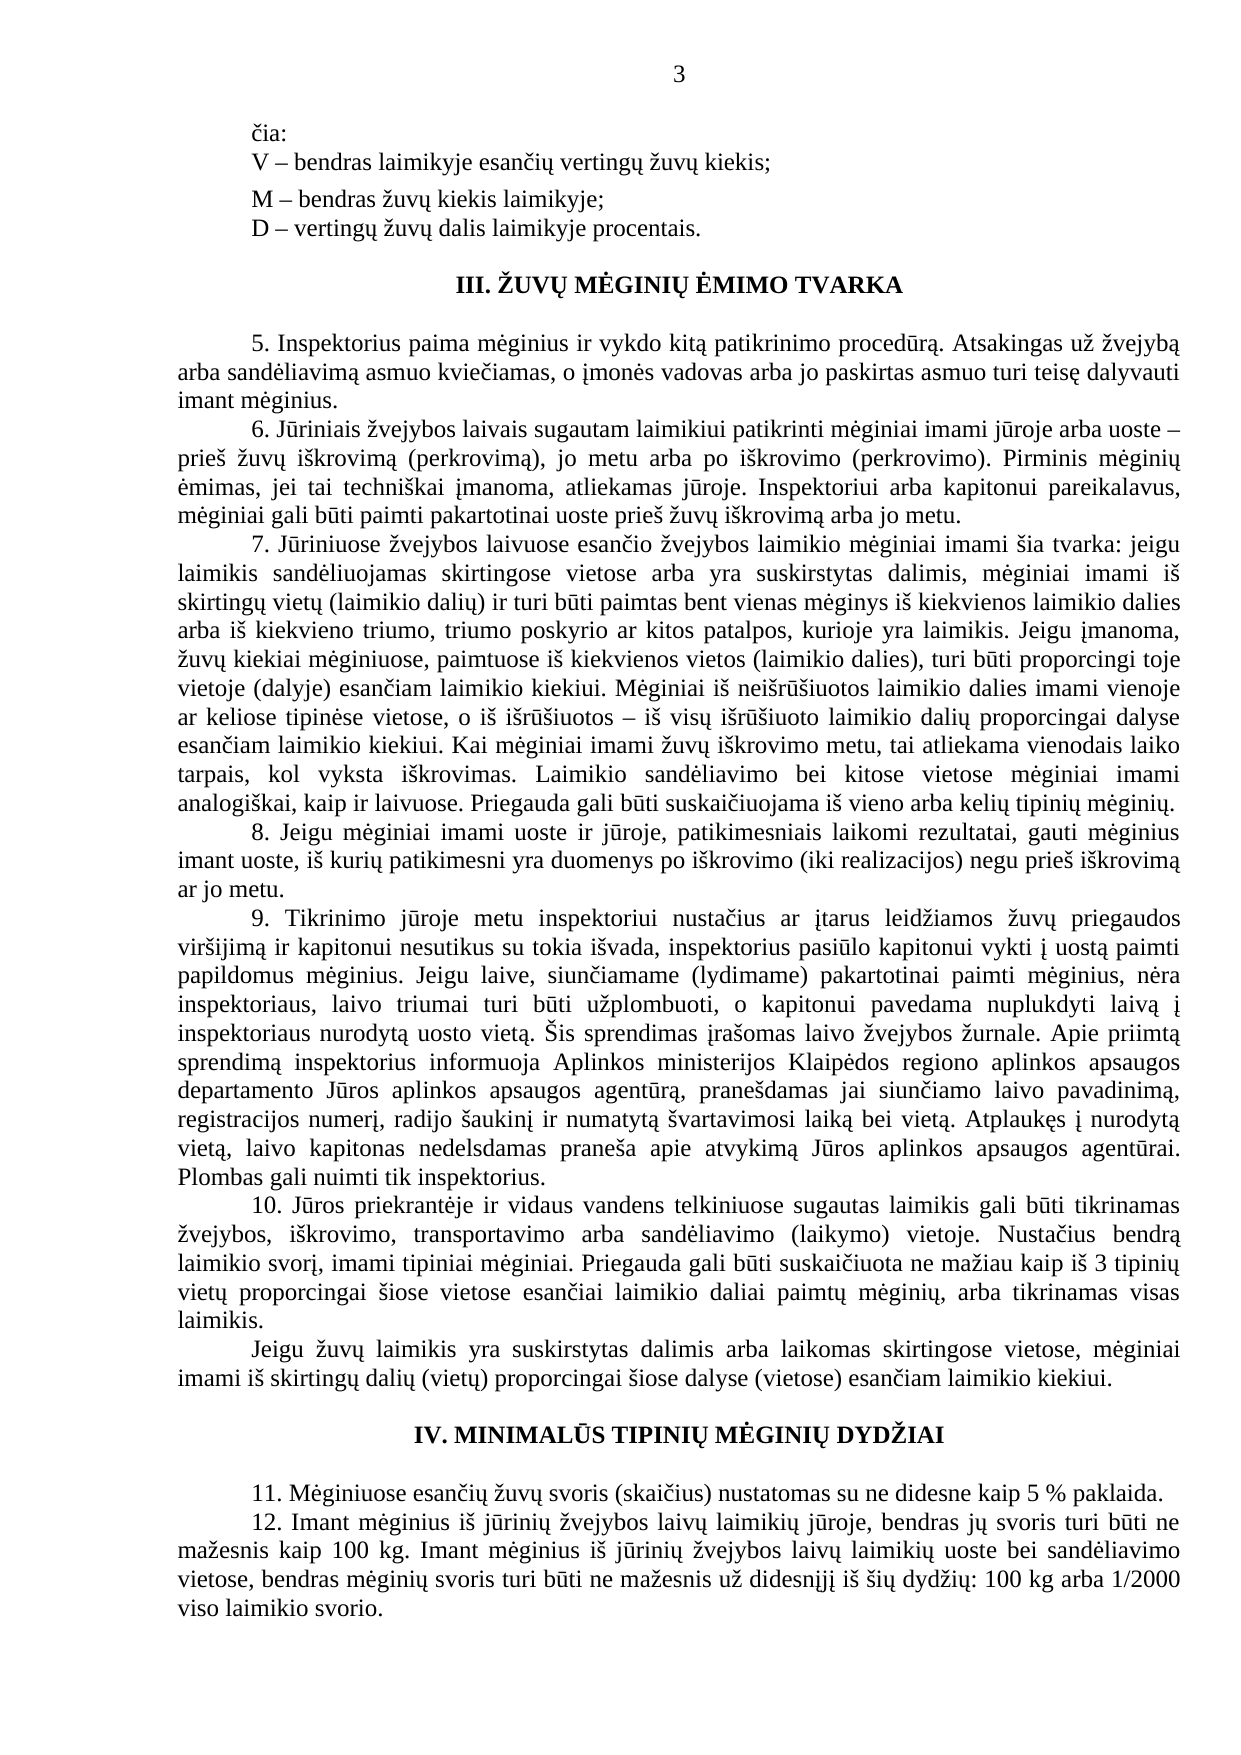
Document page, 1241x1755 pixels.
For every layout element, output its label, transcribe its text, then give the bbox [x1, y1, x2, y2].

text D – vertingų žuvų dalis laimikyje procentais. [177, 213, 1181, 242]
text 6. Jūriniais žvejybos laivais sugautam laimikiui patikrinti mėginiai imami jūroje arba uoste – prieš žuvų iškrovimą (perkrovimą), jo metu arba po iškrovimo (perkrovimo). Pirminis mėginių ėmimas, jei tai techniškai įmanoma, atliekamas jūroje. Inspektoriui arba kapitonui pareikalavus, mėginiai gali būti paimti pakartotinai uoste prieš žuvų iškrovimą arba jo metu. [177, 414, 1181, 529]
text čia: [177, 118, 1181, 147]
text 8. Jeigu mėginiai imami uoste ir jūroje, patikimesniais laikomi rezultatai, gauti mėginius imant uoste, iš kurių patikimesni yra duomenys po iškrovimo (iki realizacijos) negu prieš iškrovimą ar jo metu. [177, 817, 1181, 903]
text M – bendras žuvų kiekis laimikyje; [177, 184, 1181, 213]
text 5. Inspektorius paima mėginius ir vykdo kitą patikrinimo procedūrą. Atsakingas už žvejybą arba sandėliavimą asmuo kviečiamas, o įmonės vadovas arba jo paskirtas asmuo turi teisę dalyvauti imant mėginius. [177, 328, 1181, 414]
text III. Žuvų mėginių ėmimo tvarka [177, 270, 1181, 299]
text 10. Jūros priekrantėje ir vidaus vandens telkiniuose sugautas laimikis gali būti tikrinamas žvejybos, iškrovimo, transportavimo arba sandėliavimo (laikymo) vietoje. Nustačius bendrą laimikio svorį, imami tipiniai mėginiai. Priegauda gali būti suskaičiuota ne mažiau kaip iš 3 tipinių vietų proporcingai šiose vietose esančiai laimikio daliai paimtų mėginių, arba tikrinamas visas laimikis. [177, 1190, 1181, 1334]
text IV. Minimalūs tipinių mėginių dydžiai [177, 1420, 1181, 1449]
text 9. Tikrinimo jūroje metu inspektoriui nustačius ar įtarus leidžiamos žuvų priegaudos viršijimą ir kapitonui nesutikus su tokia išvada, inspektorius pasiūlo kapitonui vykti į uostą paimti papildomus mėginius. Jeigu laive, siunčiamame (lydimame) pakartotinai paimti mėginius, nėra inspektoriaus, laivo triumai turi būti užplombuoti, o kapitonui pavedama nuplukdyti laivą į inspektoriaus nurodytą uosto vietą. Šis sprendimas įrašomas laivo žvejybos žurnale. Apie priimtą sprendimą inspektorius informuoja Aplinkos ministerijos Klaipėdos regiono aplinkos apsaugos departamento Jūros aplinkos apsaugos agentūrą, pranešdamas jai siunčiamo laivo pavadinimą, registracijos numerį, radijo šaukinį ir numatytą švartavimosi laiką bei vietą. Atplaukęs į nurodytą vietą, laivo kapitonas nedelsdamas praneša apie atvykimą Jūros aplinkos apsaugos agentūrai. Plombas gali nuimti tik inspektorius. [177, 903, 1181, 1190]
text 11. Mėginiuose esančių žuvų svoris (skaičius) nustatomas su ne didesne kaip 5 % paklaida. [177, 1478, 1181, 1507]
text 7. Jūriniuose žvejybos laivuose esančio žvejybos laimikio mėginiai imami šia tvarka: jeigu laimikis sandėliuojamas skirtingose vietose arba yra suskirstytas dalimis, mėginiai imami iš skirtingų vietų (laimikio dalių) ir turi būti paimtas bent vienas mėginys iš kiekvienos laimikio dalies arba iš kiekvieno triumo, triumo poskyrio ar kitos patalpos, kurioje yra laimikis. Jeigu įmanoma, žuvų kiekiai mėginiuose, paimtuose iš kiekvienos vietos (laimikio dalies), turi būti proporcingi toje vietoje (dalyje) esančiam laimikio kiekiui. Mėginiai iš neišrūšiuotos laimikio dalies imami vienoje ar keliose tipinėse vietose, o iš išrūšiuotos – iš visų išrūšiuoto laimikio dalių proporcingai dalyse esančiam laimikio kiekiui. Kai mėginiai imami žuvų iškrovimo metu, tai atliekama vienodais laiko tarpais, kol vyksta iškrovimas. Laimikio sandėliavimo bei kitose vietose mėginiai imami analogiškai, kaip ir laivuose. Priegauda gali būti suskaičiuojama iš vieno arba kelių tipinių mėginių. [177, 529, 1181, 817]
text 12. Imant mėginius iš jūrinių žvejybos laivų laimikių jūroje, bendras jų svoris turi būti ne mažesnis kaip 100 kg. Imant mėginius iš jūrinių žvejybos laivų laimikių uoste bei sandėliavimo vietose, bendras mėginių svoris turi būti ne mažesnis už didesnįjį iš šių dydžių: 100 kg arba 1/2000 viso laimikio svorio. [177, 1507, 1181, 1622]
text V – bendras laimikyje esančių vertingų žuvų kiekis; [177, 147, 1181, 184]
text Jeigu žuvų laimikis yra suskirstytas dalimis arba laikomas skirtingose vietose, mėginiai imami iš skirtingų dalių (vietų) proporcingai šiose dalyse (vietose) esančiam laimikio kiekiui. [177, 1334, 1181, 1392]
